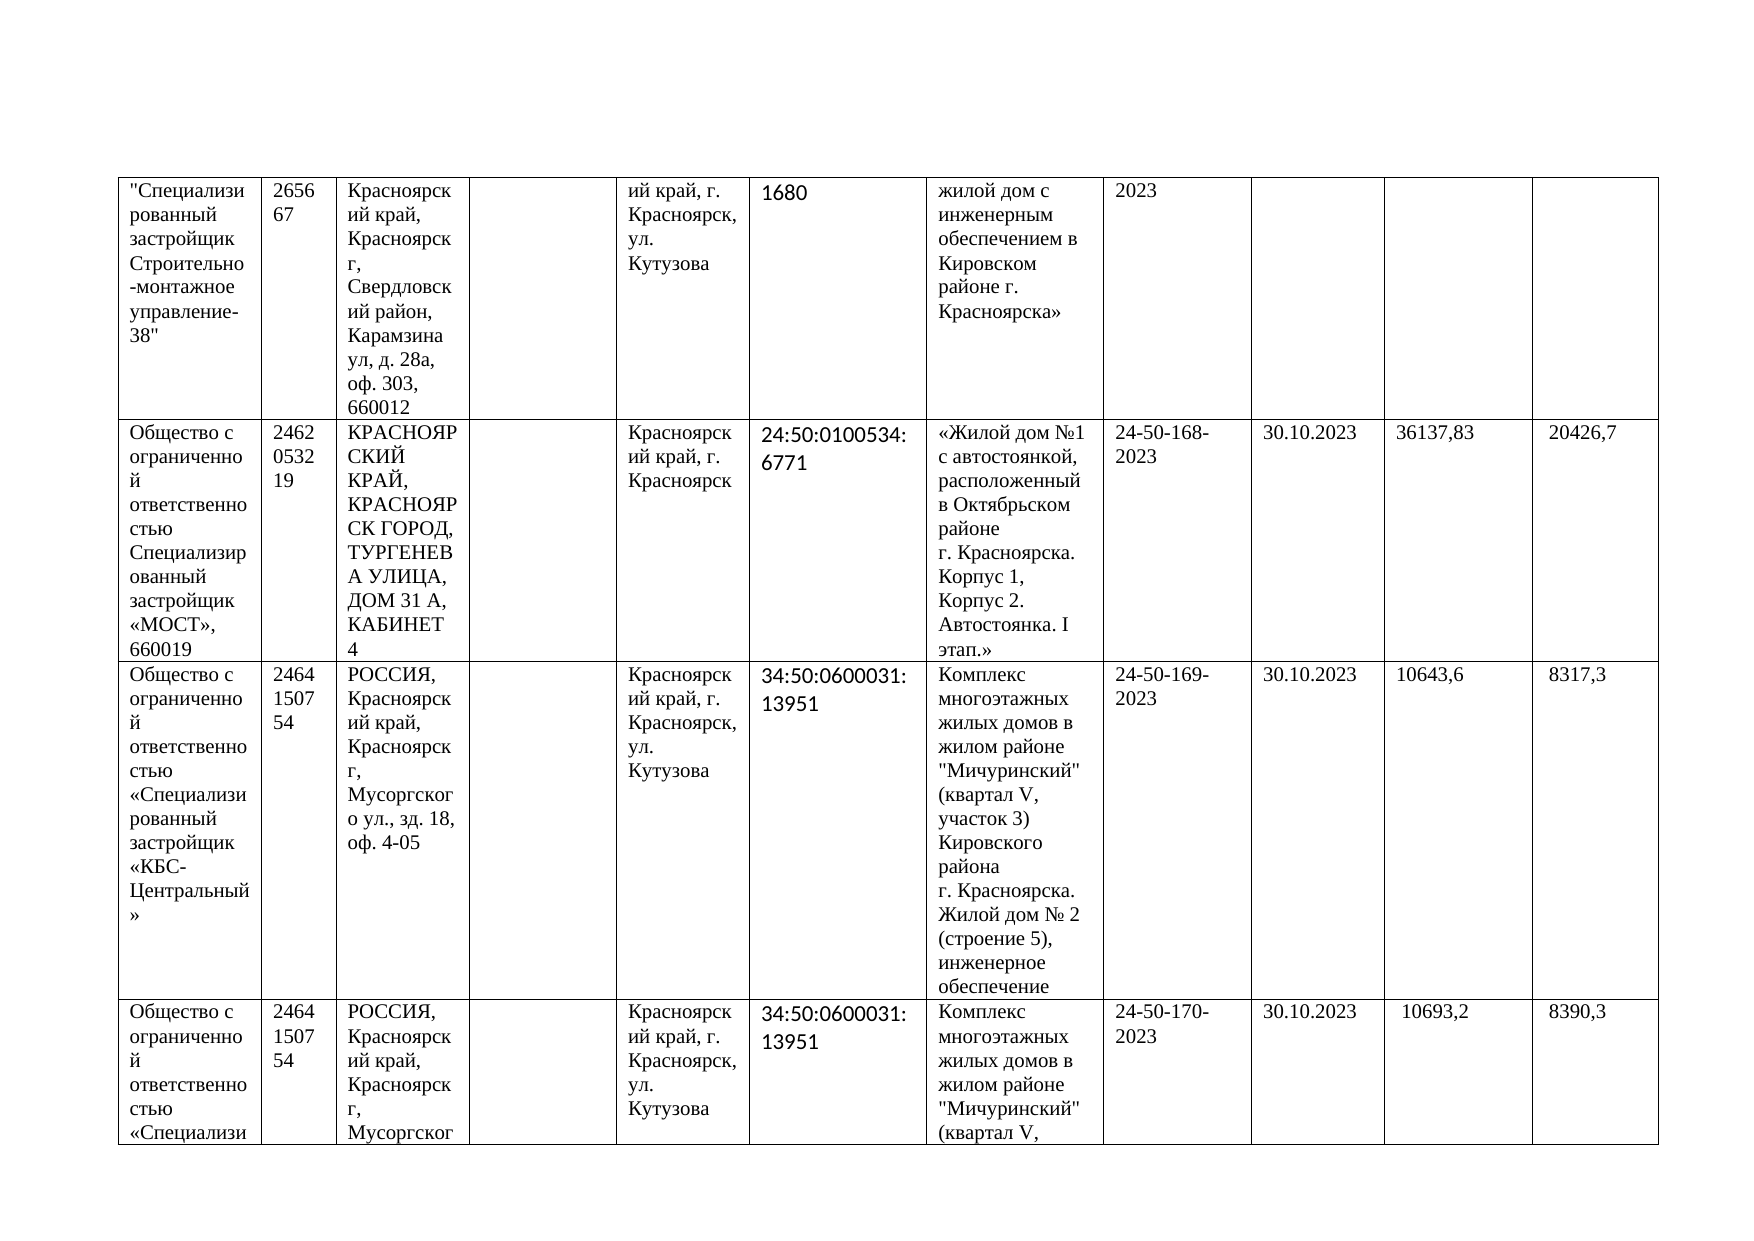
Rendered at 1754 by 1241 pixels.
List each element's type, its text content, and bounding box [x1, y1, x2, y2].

table_cell 24-50-168-2023 [1104, 420, 1251, 661]
table_cell 2464150754 [262, 662, 336, 998]
table_cell "Специализированный застройщик Строительно-монтажное управление-38" [119, 178, 261, 419]
table_cell 36137,83 [1385, 420, 1532, 661]
table_cell Комплекс многоэтажных жилых домов в жилом районе "Мичуринский" (квартал V, участок 3) Кировского района г. Красноярска. Жилой дом № 2 (строение 5), инженерное обеспечение [927, 662, 1103, 998]
table_cell РОССИЯ, Красноярский край, Красноярск г, Мусоргского ул., зд. 18, оф. 4-05 [337, 662, 469, 998]
table_cell Общество с ограниченной ответственностью «Специализированный застройщик «КБС-Центральный» [119, 662, 261, 998]
table_cell РОССИЯ, Красноярский край, Красноярск г, Мусоргског [337, 1000, 469, 1144]
table_cell 30.10.2023 [1252, 662, 1384, 998]
table_cell 2464150754 [262, 1000, 336, 1144]
table_cell 24-50-170-2023 [1104, 1000, 1251, 1144]
table_cell Красноярский край, г. Красноярск, ул. Кутузова [617, 662, 749, 998]
table_cell 30.10.2023 [1252, 420, 1384, 661]
table_cell «Жилой дом №1 с автостоянкой, расположенный в Октябрьском районе г. Красноярска. Корпус 1, Корпус 2. Автостоянка. I этап.» [927, 420, 1103, 661]
table_cell 8317,3 [1533, 662, 1658, 998]
table_cell Красноярский край, г. Красноярск [617, 420, 749, 661]
table_cell ий край, г. Красноярск, ул. Кутузова [617, 178, 749, 419]
table_cell КРАСНОЯРСКИЙ КРАЙ, КРАСНОЯРСК ГОРОД, ТУРГЕНЕВА УЛИЦА, ДОМ 31 А, КАБИНЕТ 4 [337, 420, 469, 661]
table_cell 24:50:0100534:6771 [750, 420, 926, 661]
table_cell 8390,3 [1533, 1000, 1658, 1144]
table_cell жилой дом с инженерным обеспечением в Кировском районе г. Красноярска» [927, 178, 1103, 419]
table_cell 20426,7 [1533, 420, 1658, 661]
table_cell Красноярский край, Красноярск г, Свердловский район, Карамзина ул, д. 28а, оф. 303, 660012 [337, 178, 469, 419]
table_cell [470, 178, 616, 419]
table_cell Общество с ограниченной ответственностью Специализированный застройщик «МОСТ», 660019 [119, 420, 261, 661]
table_cell [470, 662, 616, 998]
table_cell 34:50:0600031:13951 [750, 1000, 926, 1144]
table_cell 2462053219 [262, 420, 336, 661]
table_cell 10693,2 [1385, 1000, 1532, 1144]
table_cell 2023 [1104, 178, 1251, 419]
table_cell [1533, 178, 1658, 419]
table_cell 24-50-169-2023 [1104, 662, 1251, 998]
table_cell 1680 [750, 178, 926, 419]
table_cell 265667 [262, 178, 336, 419]
table_cell 10643,6 [1385, 662, 1532, 998]
table_cell [1385, 178, 1532, 419]
table_cell 30.10.2023 [1252, 1000, 1384, 1144]
table_cell Общество с ограниченной ответственностью «Специализи [119, 1000, 261, 1144]
table_cell 34:50:0600031:13951 [750, 662, 926, 998]
table_cell [470, 1000, 616, 1144]
table_cell Комплекс многоэтажных жилых домов в жилом районе "Мичуринский" (квартал V, [927, 1000, 1103, 1144]
table_cell [1252, 178, 1384, 419]
table_cell Красноярский край, г. Красноярск, ул. Кутузова [617, 1000, 749, 1144]
table_cell [470, 420, 616, 661]
